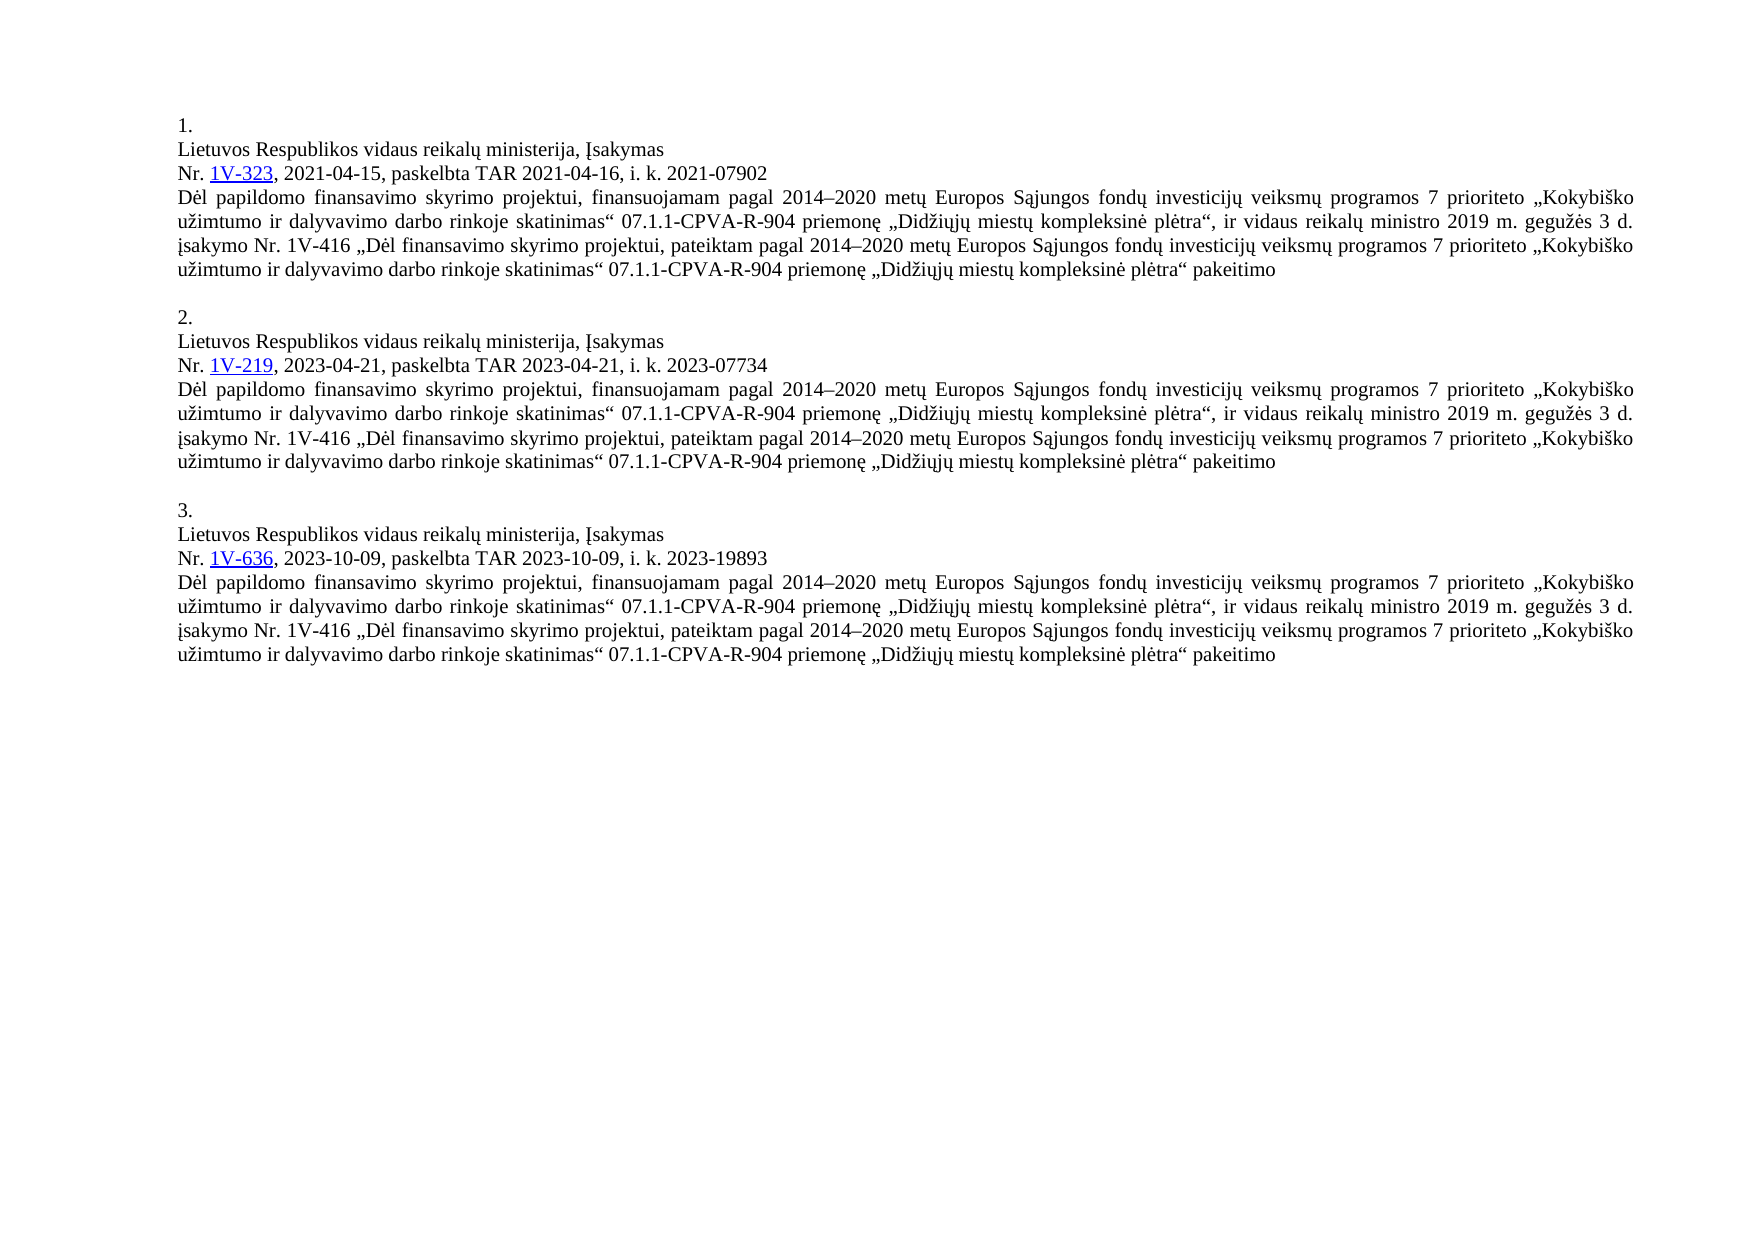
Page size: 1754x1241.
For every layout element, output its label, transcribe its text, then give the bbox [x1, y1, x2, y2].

text Nr. 1V-636, 2023-10-09, paskelbta TAR 2023-10-09, i. k. 2023-19893 [177, 546, 1636, 570]
text Lietuvos Respublikos vidaus reikalų ministerija, Įsakymas [177, 137, 1636, 161]
text Nr. 1V-219, 2023-04-21, paskelbta TAR 2023-04-21, i. k. 2023-07734 [177, 353, 1636, 377]
text Dėl papildomo finansavimo skyrimo projektui, finansuojamam pagal 2014–2020 metų Europos Sąjungos fondų investicijų veiksmų programos 7 prioriteto „Kokybiško užimtumo ir dalyvavimo darbo rinkoje skatinimas“ 07.1.1-CPVA-R-904 priemonę „Didžiųjų miestų kompleksinė plėtra“, ir vidaus reikalų ministro 2019 m. gegužės 3 d. įsakymo Nr. 1V-416 „Dėl finansavimo skyrimo projektui, pateiktam pagal 2014–2020 metų Europos Sąjungos fondų investicijų veiksmų programos 7 prioriteto „Kokybiško užimtumo ir dalyvavimo darbo rinkoje skatinimas“ 07.1.1-CPVA-R-904 priemonę „Didžiųjų miestų kompleksinė plėtra“ pakeitimo [177, 377, 1636, 473]
text Dėl papildomo finansavimo skyrimo projektui, finansuojamam pagal 2014–2020 metų Europos Sąjungos fondų investicijų veiksmų programos 7 prioriteto „Kokybiško užimtumo ir dalyvavimo darbo rinkoje skatinimas“ 07.1.1-CPVA-R-904 priemonę „Didžiųjų miestų kompleksinė plėtra“, ir vidaus reikalų ministro 2019 m. gegužės 3 d. įsakymo Nr. 1V-416 „Dėl finansavimo skyrimo projektui, pateiktam pagal 2014–2020 metų Europos Sąjungos fondų investicijų veiksmų programos 7 prioriteto „Kokybiško užimtumo ir dalyvavimo darbo rinkoje skatinimas“ 07.1.1-CPVA-R-904 priemonę „Didžiųjų miestų kompleksinė plėtra“ pakeitimo [177, 185, 1636, 281]
text Dėl papildomo finansavimo skyrimo projektui, finansuojamam pagal 2014–2020 metų Europos Sąjungos fondų investicijų veiksmų programos 7 prioriteto „Kokybiško užimtumo ir dalyvavimo darbo rinkoje skatinimas“ 07.1.1-CPVA-R-904 priemonę „Didžiųjų miestų kompleksinė plėtra“, ir vidaus reikalų ministro 2019 m. gegužės 3 d. įsakymo Nr. 1V-416 „Dėl finansavimo skyrimo projektui, pateiktam pagal 2014–2020 metų Europos Sąjungos fondų investicijų veiksmų programos 7 prioriteto „Kokybiško užimtumo ir dalyvavimo darbo rinkoje skatinimas“ 07.1.1-CPVA-R-904 priemonę „Didžiųjų miestų kompleksinė plėtra“ pakeitimo [177, 570, 1636, 666]
text Lietuvos Respublikos vidaus reikalų ministerija, Įsakymas [177, 329, 1636, 353]
text Nr. 1V-323, 2021-04-15, paskelbta TAR 2021-04-16, i. k. 2021-07902 [177, 161, 1636, 185]
text 1. [177, 113, 1636, 137]
text 2. [177, 305, 1636, 329]
text 3. [177, 498, 1636, 522]
text Lietuvos Respublikos vidaus reikalų ministerija, Įsakymas [177, 522, 1636, 546]
